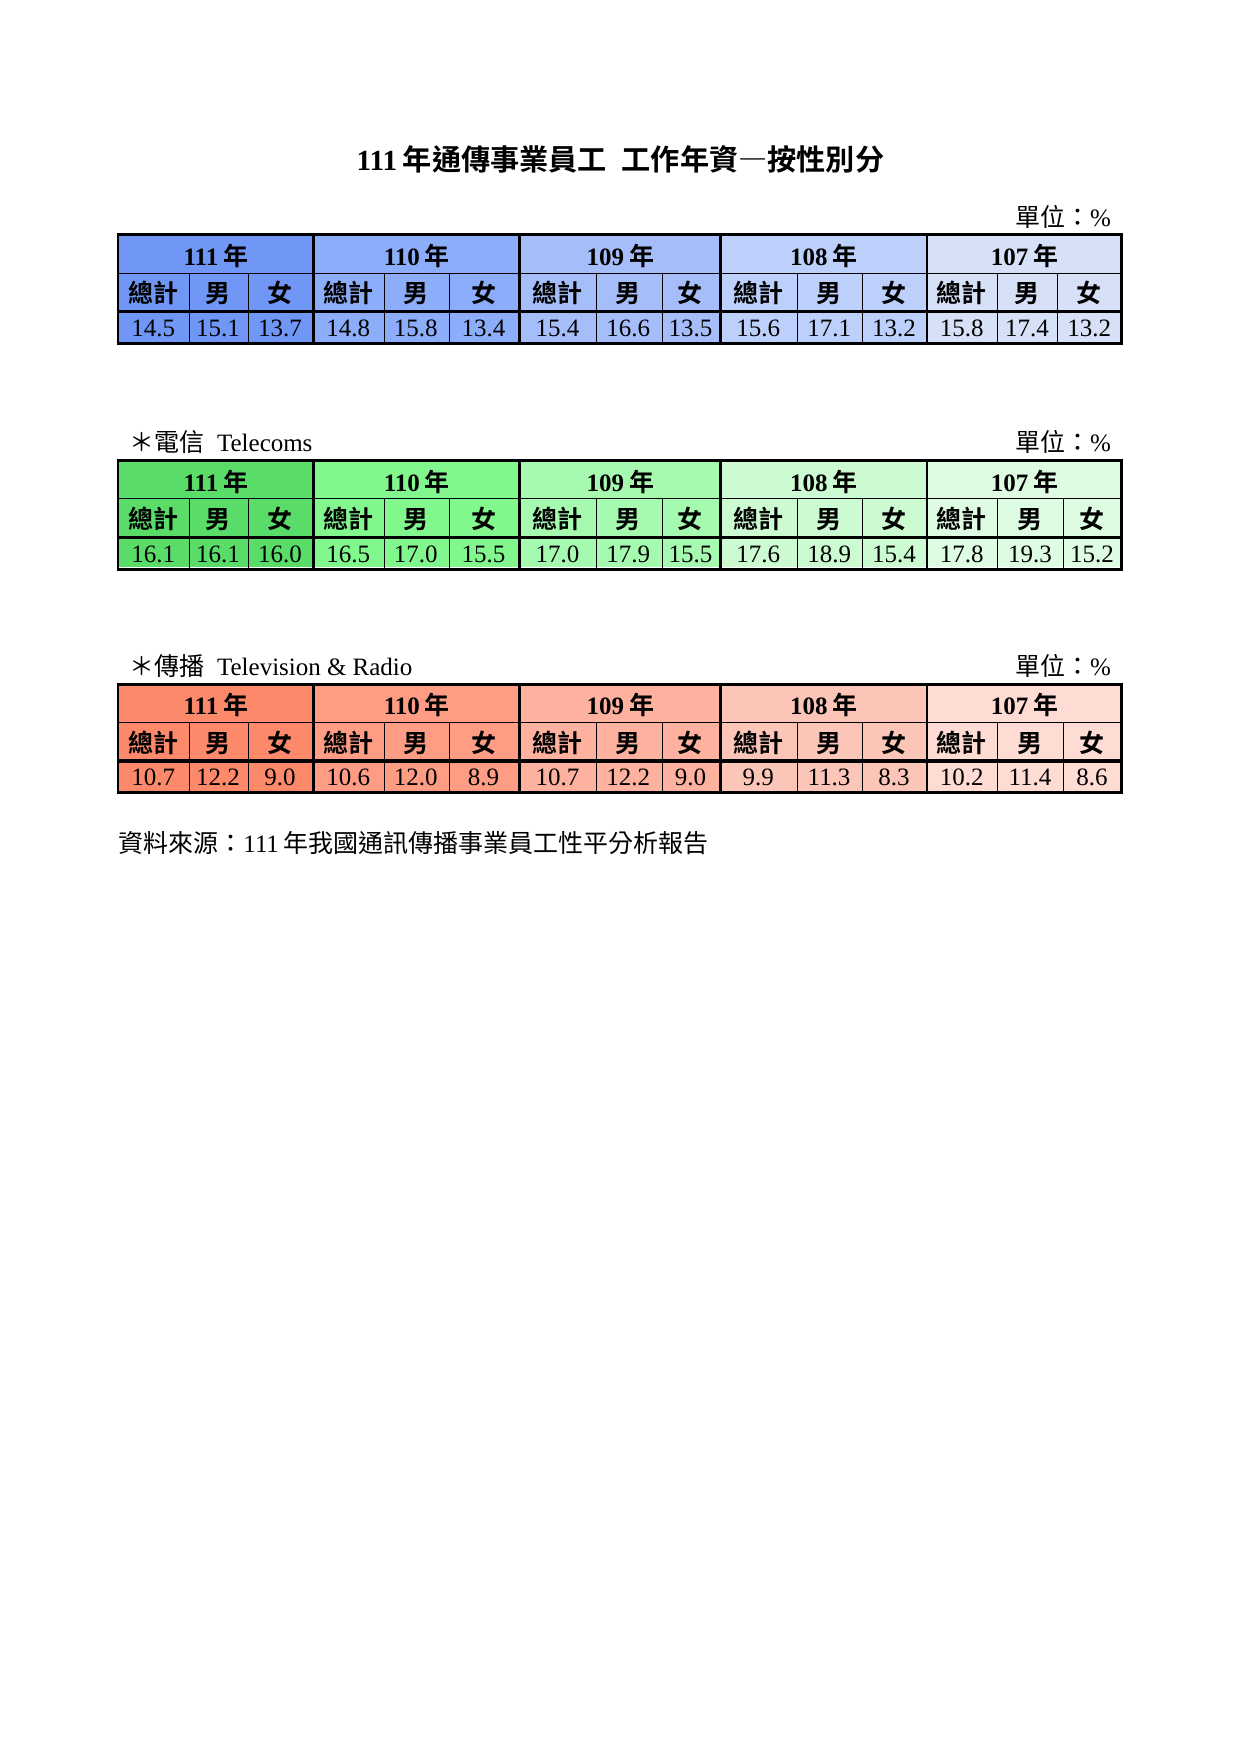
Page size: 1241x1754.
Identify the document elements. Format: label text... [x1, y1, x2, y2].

table_cell 10.7 [119, 763, 189, 791]
table_cell 女 [249, 499, 312, 536]
table_cell 110年 [315, 236, 518, 273]
table_cell 19.3 [998, 539, 1063, 567]
table_cell 12.2 [597, 763, 662, 791]
table_cell 15.4 [863, 539, 926, 567]
table_cell 男 [385, 274, 449, 310]
table_cell 110年 [315, 462, 518, 498]
table_cell 女 [450, 723, 518, 759]
table_cell 18.9 [798, 539, 862, 567]
text 資料來源：111年我國通訊傳播事業員工性平分析報告 [118, 823, 1122, 859]
table_cell 16.0 [249, 539, 312, 567]
table_cell 109年 [521, 686, 719, 722]
table_header 單位：% [118, 197, 1122, 233]
table_cell 109年 [521, 462, 719, 498]
text 111年通傳事業員工 工作年資—按性別分 [118, 137, 1122, 179]
table_cell 總計 [722, 274, 797, 310]
table_cell 男 [798, 274, 862, 310]
table_cell 女 [1058, 274, 1120, 310]
table_cell 總計 [928, 499, 997, 536]
table_cell 總計 [722, 723, 797, 759]
table_cell 16.6 [597, 313, 662, 342]
table_cell 10.6 [315, 763, 384, 791]
table_cell 15.8 [928, 313, 997, 342]
table_cell 14.5 [119, 313, 189, 342]
table_cell 107年 [928, 236, 1120, 273]
table_cell 13.7 [249, 313, 312, 342]
table_cell 10.2 [928, 763, 997, 791]
table_cell 男 [385, 723, 449, 759]
table_cell 108年 [722, 236, 926, 273]
table_cell 女 [663, 274, 719, 310]
table_cell 總計 [119, 274, 189, 310]
table_cell 男 [597, 274, 662, 310]
table_header ＊電信 Telecoms [118, 423, 620, 459]
table_cell 15.2 [1064, 539, 1120, 567]
table_cell 女 [1064, 499, 1120, 536]
table_cell 總計 [722, 499, 797, 536]
table_cell 總計 [521, 499, 596, 536]
table_cell 13.4 [450, 313, 518, 342]
table_cell 108年 [722, 686, 926, 722]
table_cell 女 [249, 274, 312, 310]
table_cell 總計 [119, 723, 189, 759]
table_cell 女 [663, 499, 719, 536]
table_cell 男 [597, 723, 662, 759]
table_cell 總計 [521, 274, 596, 310]
table_cell 111年 [119, 686, 312, 722]
table_cell 總計 [928, 274, 997, 310]
table_cell 17.0 [385, 539, 449, 567]
table_cell 16.1 [190, 539, 248, 567]
table_cell 8.9 [450, 763, 518, 791]
table_cell 9.9 [722, 763, 797, 791]
table_cell 107年 [928, 462, 1120, 498]
table_cell 13.2 [1058, 313, 1120, 342]
table_cell 總計 [315, 723, 384, 759]
table_cell 17.6 [722, 539, 797, 567]
table_cell 16.1 [119, 539, 189, 567]
table_cell 14.8 [315, 313, 384, 342]
table_cell 總計 [315, 274, 384, 310]
table_cell 男 [798, 499, 862, 536]
table_cell 16.5 [315, 539, 384, 567]
table_cell 109年 [521, 236, 719, 273]
table_cell 15.8 [385, 313, 449, 342]
table_header 單位：% [620, 646, 1122, 683]
table_cell 男 [385, 499, 449, 536]
table_cell 9.0 [249, 763, 312, 791]
table_cell 男 [190, 499, 248, 536]
table_cell 總計 [928, 723, 997, 759]
table_cell 女 [663, 723, 719, 759]
table_cell 男 [190, 274, 248, 310]
table_cell 11.3 [798, 763, 862, 791]
table_cell 111年 [119, 236, 312, 273]
table_cell 女 [863, 723, 926, 759]
table_cell 女 [1064, 723, 1120, 759]
table_cell 15.1 [190, 313, 248, 342]
table_cell 13.5 [663, 313, 719, 342]
table_cell 15.5 [450, 539, 518, 567]
table_cell 17.8 [928, 539, 997, 567]
table_cell 13.2 [863, 313, 926, 342]
table_cell 10.7 [521, 763, 596, 791]
table_cell 11.4 [998, 763, 1063, 791]
table_cell 男 [998, 723, 1063, 759]
table_cell 男 [998, 274, 1057, 310]
table_cell 總計 [119, 499, 189, 536]
table_cell 8.6 [1064, 763, 1120, 791]
table_cell 15.6 [722, 313, 797, 342]
table_cell 107年 [928, 686, 1120, 722]
table_cell 111年 [119, 462, 312, 498]
table_cell 17.4 [998, 313, 1057, 342]
table_cell 17.0 [521, 539, 596, 567]
table_cell 12.2 [190, 763, 248, 791]
table_cell 17.1 [798, 313, 862, 342]
table_cell 15.5 [663, 539, 719, 567]
table_cell 男 [597, 499, 662, 536]
table_cell 總計 [521, 723, 596, 759]
table_header 單位：% [620, 423, 1122, 459]
table_cell 女 [863, 274, 926, 310]
table_cell 女 [450, 274, 518, 310]
table_cell 男 [798, 723, 862, 759]
table_cell 110年 [315, 686, 518, 722]
table_cell 女 [450, 499, 518, 536]
table_cell 108年 [722, 462, 926, 498]
table_cell 15.4 [521, 313, 596, 342]
table_cell 女 [863, 499, 926, 536]
table_header ＊傳播 Television & Radio [118, 646, 620, 683]
table_cell 男 [190, 723, 248, 759]
table_cell 8.3 [863, 763, 926, 791]
table_cell 17.9 [597, 539, 662, 567]
table_cell 總計 [315, 499, 384, 536]
table_cell 9.0 [663, 763, 719, 791]
table_cell 男 [998, 499, 1063, 536]
table_cell 12.0 [385, 763, 449, 791]
table_cell 女 [249, 723, 312, 759]
